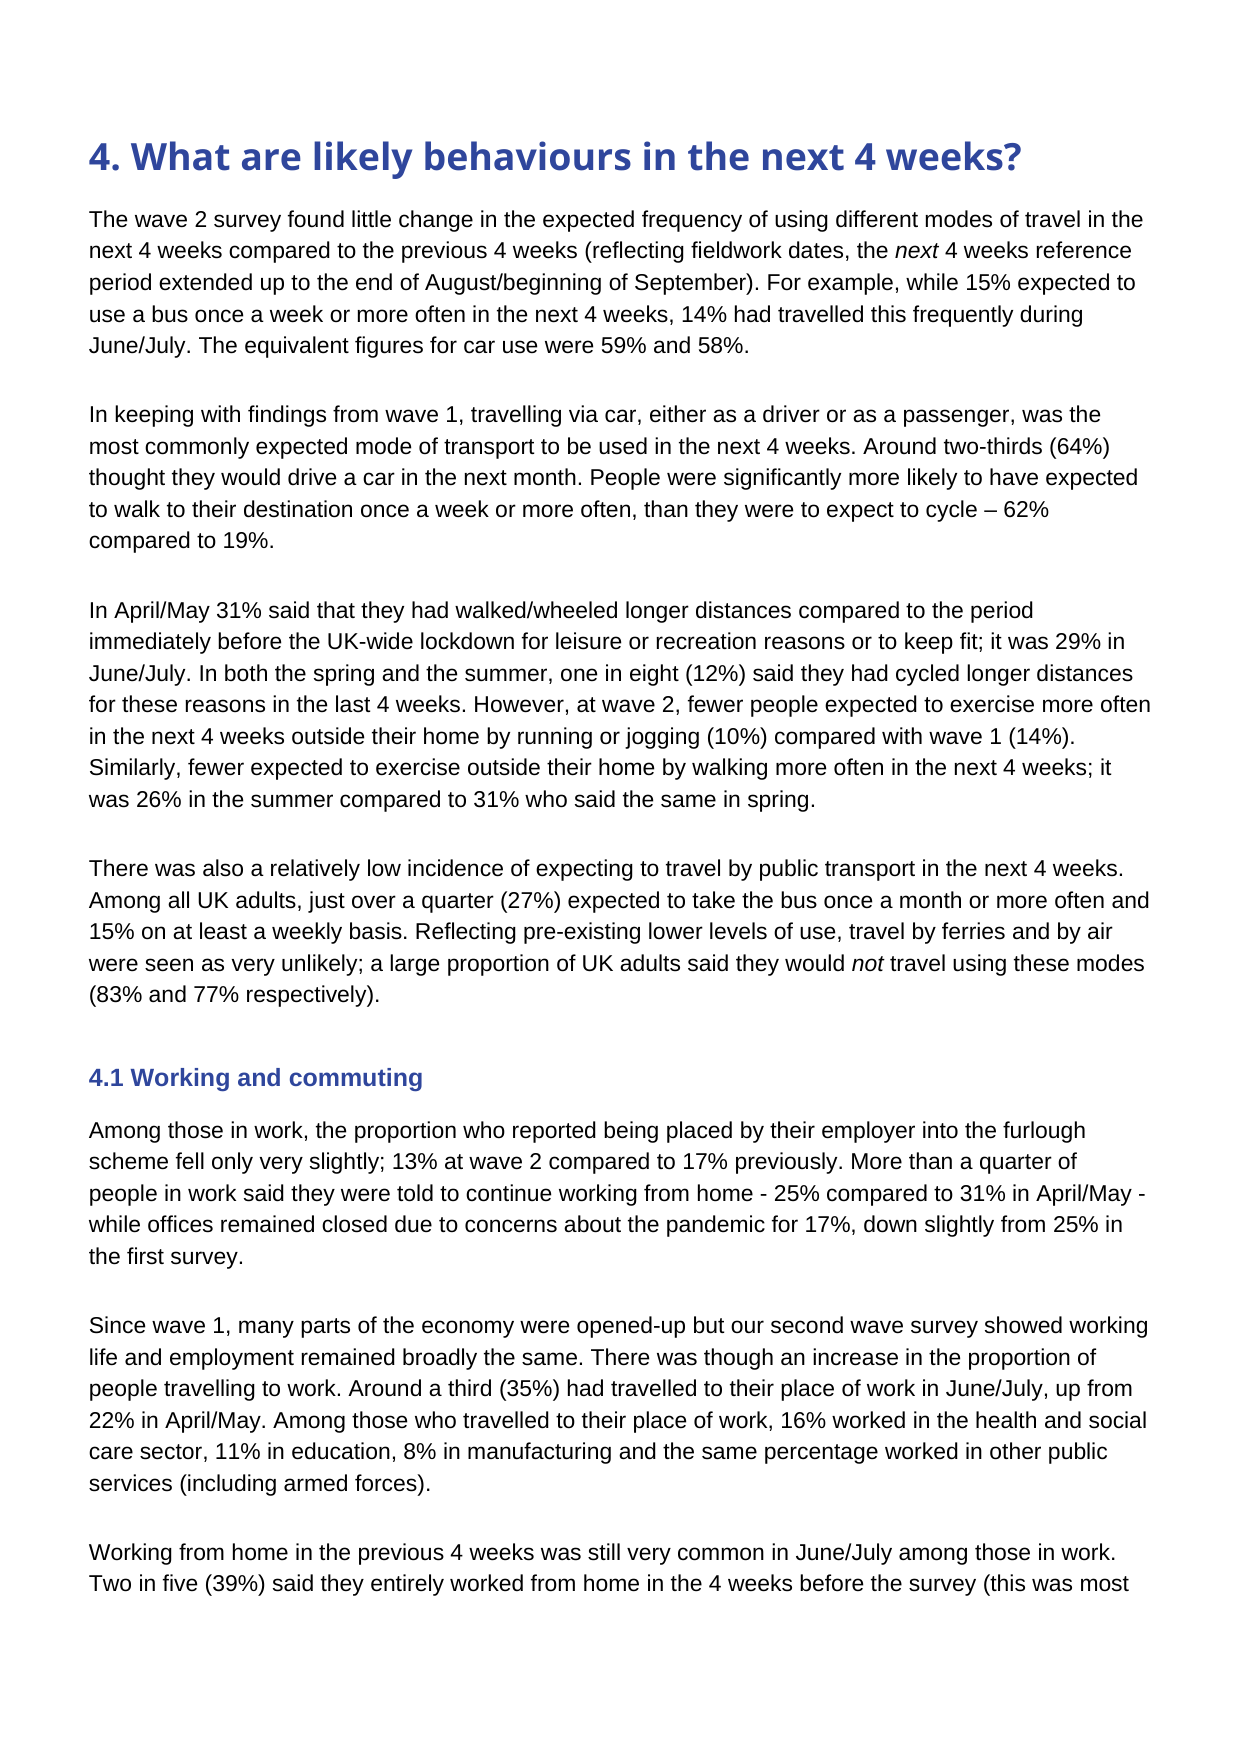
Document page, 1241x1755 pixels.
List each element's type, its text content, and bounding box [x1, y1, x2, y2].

text Working from home in the previous 4 weeks was still very common in June/July among those in work. Two in five (39%) said they entirely worked from home in the 4 weeks before the survey (this was most [89, 1539, 1152, 1597]
text In keeping with findings from wave 1, travelling via car, either as a driver or as a passenger, was the most commonly expected mode of transport to be used in the next 4 weeks. Around two-thirds (64%) thought they would drive a car in the next month. People were significantly more likely to have expected to walk to their destination once a week or more often, than they were to expect to cycle – 62% compared to 19%. [89, 401, 1152, 554]
subtitle 4.1 Working and commuting [89, 1063, 1152, 1092]
text There was also a relatively low incidence of expecting to travel by public transport in the next 4 weeks. Among all UK adults, just over a quarter (27%) expected to take the bus once a month or more often and 15% on at least a weekly basis. Reflecting pre-existing lower levels of use, travel by ferries and by air were seen as very unlikely; a large proportion of UK adults said they would not travel using these modes (83% and 77% respectively). [89, 855, 1152, 1008]
text Among those in work, the proportion who reported being placed by their employer into the furlough scheme fell only very slightly; 13% at wave 2 compared to 17% previously. More than a quarter of people in work said they were told to continue working from home - 25% compared to 31% in April/May - while offices remained closed due to concerns about the pandemic for 17%, down slightly from 25% in the first survey. [89, 1117, 1152, 1269]
text In April/May 31% said that they had walked/wheeled longer distances compared to the period immediately before the UK-wide lockdown for leisure or recreation reasons or to keep fit; it was 29% in June/July. In both the spring and the summer, one in eight (12%) said they had cycled longer distances for these reasons in the last 4 weeks. However, at wave 2, fewer people expected to exercise more often in the next 4 weeks outside their home by running or jogging (10%) compared with wave 1 (14%). Similarly, fewer expected to exercise outside their home by walking more often in the next 4 weeks; it was 26% in the summer compared to 31% who said the same in spring. [89, 597, 1152, 812]
text Since wave 1, many parts of the economy were opened-up but our second wave survey showed working life and employment remained broadly the same. There was though an increase in the proportion of people travelling to work. Around a third (35%) had travelled to their place of work in June/July, up from 22% in April/May. Among those who travelled to their place of work, 16% worked in the health and social care sector, 11% in education, 8% in manufacturing and the same percentage worked in other public services (including armed forces). [89, 1312, 1152, 1496]
subtitle 4. What are likely behaviours in the next 4 weeks? [89, 130, 1152, 181]
text The wave 2 survey found little change in the expected frequency of using different modes of travel in the next 4 weeks compared to the previous 4 weeks (reflecting fieldwork dates, the next 4 weeks reference period extended up to the end of August/beginning of September). For example, while 15% expected to use a bus once a week or more often in the next 4 weeks, 14% had travelled this frequently during June/July. The equivalent figures for car use were 59% and 58%. [89, 206, 1152, 358]
